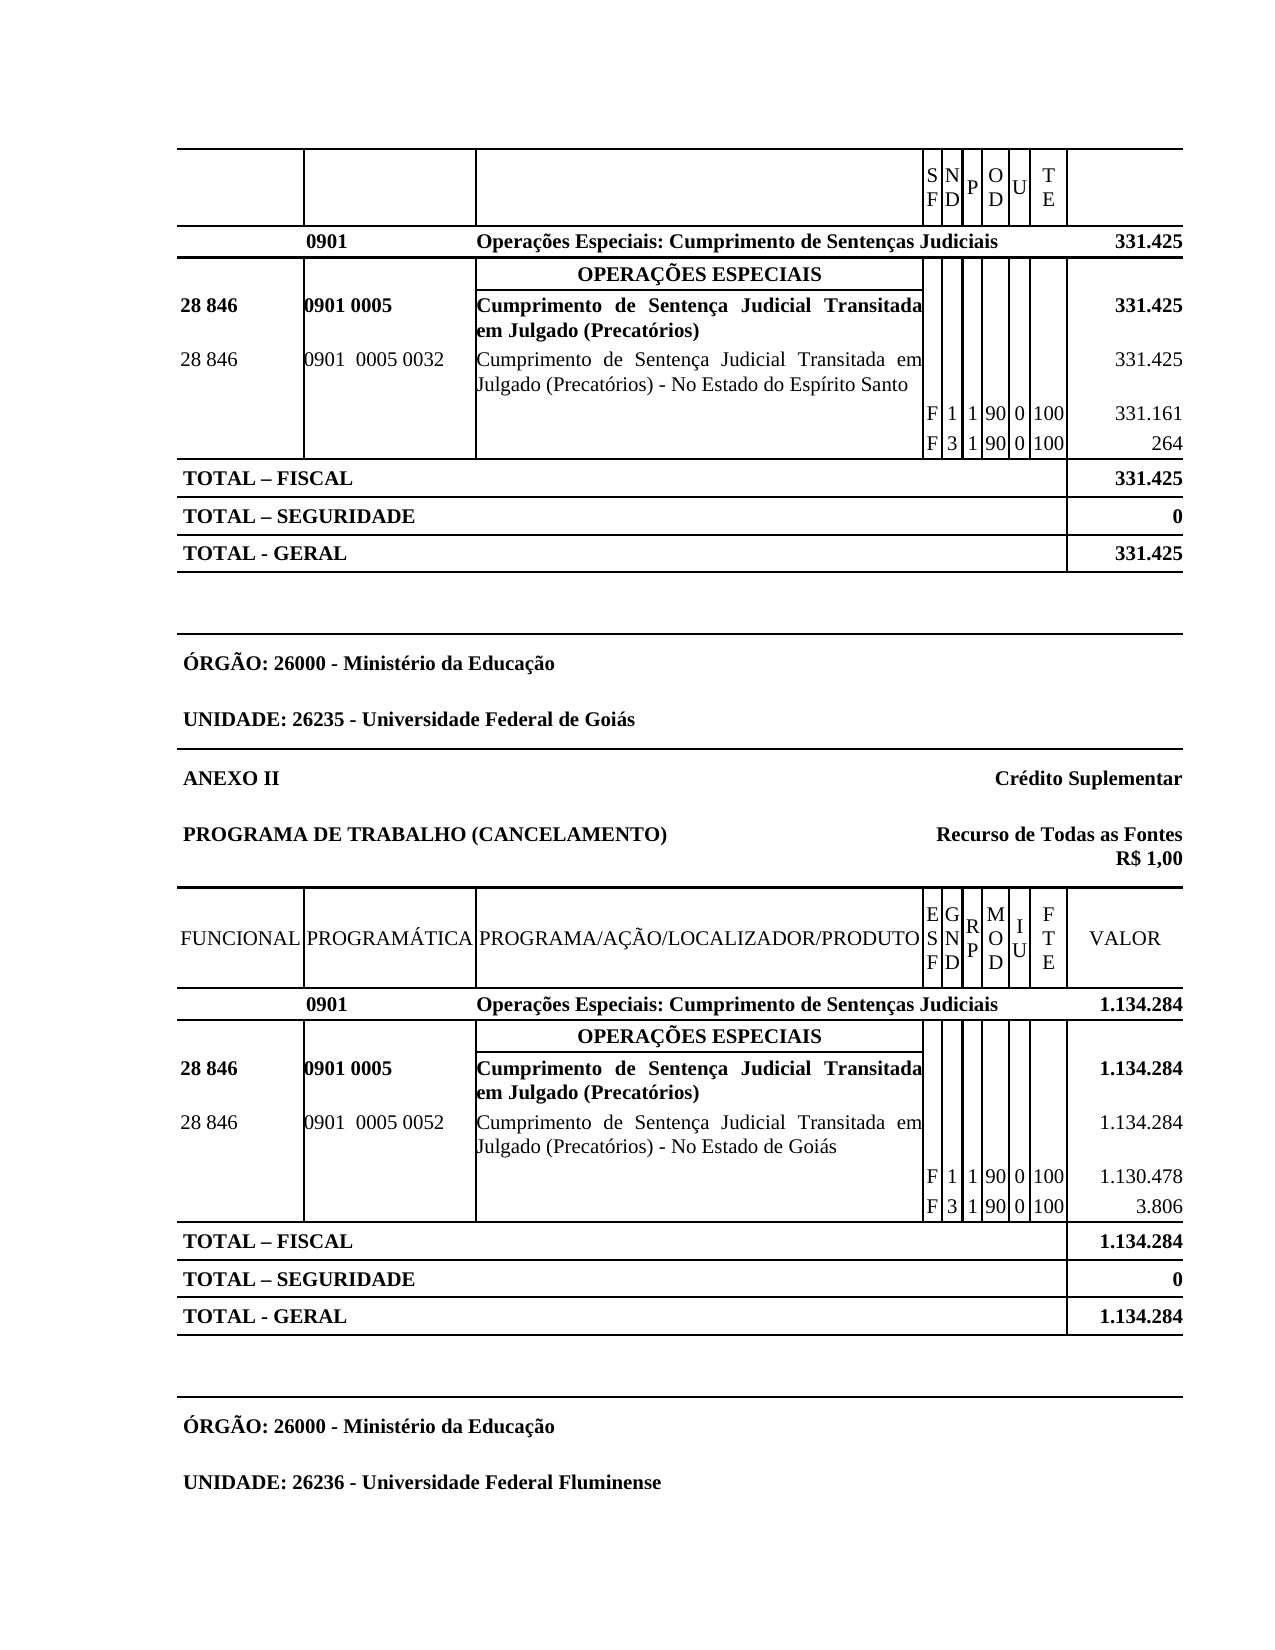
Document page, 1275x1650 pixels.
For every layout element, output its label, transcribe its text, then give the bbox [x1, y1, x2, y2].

table_cell [943, 259, 961, 288]
table_cell UNIDADE: 26235 - Universidade Federal de Goiás [177, 691, 923, 747]
table_cell [924, 289, 941, 344]
table_cell 1.134.284 [1067, 989, 1183, 1019]
table_cell O D [983, 150, 1008, 224]
table_cell [924, 1107, 941, 1161]
table_cell TOTAL - GERAL [177, 1298, 1066, 1334]
table_cell Cumprimento de Sentença Judicial Transitada em Julgado (Precatórios) [477, 1053, 922, 1107]
table_cell [983, 289, 1008, 344]
table_cell [943, 289, 961, 344]
table_cell 0901 0005 0032 [305, 345, 475, 398]
table_cell [964, 345, 981, 398]
table_cell FUNCIONAL [177, 889, 303, 987]
table_cell 100 [1031, 428, 1066, 458]
table_cell [943, 345, 961, 398]
table_cell 331.425 [1068, 536, 1183, 571]
table_cell F [924, 428, 941, 458]
table_cell PROGRAMA/AÇÃO/LOCALIZADOR/PRODUTO [477, 889, 922, 987]
table_cell 1 [943, 1161, 961, 1191]
table_cell [477, 1161, 922, 1191]
table_cell 0 [1068, 1261, 1183, 1296]
table_cell 1.130.478 [1068, 1161, 1183, 1191]
table_cell 331.161 [1068, 399, 1183, 428]
table_cell [1031, 345, 1066, 398]
table_cell [305, 428, 475, 458]
table_cell [964, 289, 981, 344]
table_cell [177, 428, 303, 458]
table_cell 1 [964, 1161, 981, 1191]
table_cell 0 [1010, 1191, 1029, 1221]
table_cell 0 [1010, 399, 1029, 428]
table_cell [477, 428, 922, 458]
table_cell [1067, 1336, 1183, 1396]
table_cell [964, 259, 981, 288]
table_cell [923, 1454, 1183, 1500]
table_cell 0901 0005 [305, 289, 475, 344]
table_cell Cumprimento de Sentença Judicial Transitada em Julgado (Precatórios) - No Estado do Espírito Santo [477, 345, 922, 398]
table_cell TOTAL – SEGURIDADE [177, 498, 1066, 533]
table_cell 100 [1031, 399, 1066, 428]
table_cell [1068, 259, 1183, 288]
table_cell 3 [943, 428, 961, 458]
table_cell TOTAL – SEGURIDADE [177, 1261, 1066, 1296]
table_cell U [1010, 150, 1029, 224]
table_cell [983, 1051, 1008, 1107]
table_cell F [924, 1191, 941, 1221]
table_cell 1.134.284 [1068, 1107, 1183, 1161]
table_cell 331.425 [1068, 289, 1183, 344]
table_cell ÓRGÃO: 26000 - Ministério da Educação [177, 635, 1183, 691]
table_cell N D [943, 150, 961, 224]
table_cell [177, 1191, 303, 1221]
table_cell 28 846 [177, 1051, 303, 1107]
table_cell 0901 0005 [305, 1051, 475, 1107]
table_cell [1031, 1021, 1066, 1051]
table_cell [305, 1191, 475, 1221]
table_cell Cumprimento de Sentença Judicial Transitada em Julgado (Precatórios) - No Estado de Goiás [477, 1107, 922, 1161]
table_cell 1.134.284 [1068, 1223, 1183, 1259]
table_cell ÓRGÃO: 26000 - Ministério da Educação [177, 1398, 1183, 1454]
table_cell [477, 150, 922, 224]
table_cell [305, 259, 475, 288]
table_cell E S F [924, 889, 941, 987]
table_cell 90 [983, 1161, 1008, 1191]
table_cell [1067, 573, 1183, 633]
table_cell ANEXO II [177, 750, 923, 806]
table_cell 28 846 [177, 289, 303, 344]
table_cell 0901 [177, 227, 476, 256]
table_cell [924, 259, 941, 288]
table_cell [924, 345, 941, 398]
table_cell [477, 1191, 922, 1221]
table_cell [305, 150, 475, 224]
table_cell 0 [1010, 428, 1029, 458]
table_cell Operações Especiais [477, 1021, 922, 1051]
table_cell [983, 1107, 1008, 1161]
table_cell [1010, 1021, 1029, 1051]
table_cell 331.425 [1067, 227, 1183, 256]
table_cell 100 [1031, 1191, 1066, 1221]
table_cell [177, 573, 1067, 633]
table_cell [177, 259, 303, 288]
table_cell M O D [983, 889, 1008, 987]
table_cell [177, 1161, 303, 1191]
table_cell 90 [983, 1191, 1008, 1221]
table_cell [1010, 1107, 1029, 1161]
table_cell 331.425 [1068, 460, 1183, 496]
table_cell 100 [1031, 1161, 1066, 1191]
table_cell 0 [1010, 1161, 1029, 1191]
table_cell TOTAL – FISCAL [177, 1223, 1066, 1259]
table_cell I U [1010, 889, 1029, 987]
table_cell [1068, 1021, 1183, 1051]
table_cell S F [924, 150, 941, 224]
table_cell 1 [964, 1191, 981, 1221]
table_cell [1010, 289, 1029, 344]
table_cell T E [1031, 150, 1066, 224]
table_cell [964, 1107, 981, 1161]
table_cell [177, 150, 303, 224]
table_cell 90 [983, 428, 1008, 458]
table_cell P [964, 150, 981, 224]
table_cell [983, 345, 1008, 398]
table_cell Cumprimento de Sentença Judicial Transitada em Julgado (Precatórios) [477, 291, 922, 344]
table_cell [477, 399, 922, 428]
table_cell [1031, 1051, 1066, 1107]
table_cell [983, 259, 1008, 288]
table_cell [305, 1161, 475, 1191]
table_cell [1010, 1051, 1029, 1107]
table_cell TOTAL - GERAL [177, 536, 1066, 571]
table_cell [924, 1021, 941, 1051]
table_cell R P [964, 889, 981, 987]
table_cell F [924, 1161, 941, 1191]
table_cell [943, 1051, 961, 1107]
table_cell VALOR [1068, 889, 1183, 987]
table_cell UNIDADE: 26236 - Universidade Federal Fluminense [177, 1454, 923, 1500]
table_cell [924, 1051, 941, 1107]
table_cell 0 [1068, 498, 1183, 533]
table_cell [923, 691, 1183, 747]
table_cell [964, 1051, 981, 1107]
table_cell [1031, 259, 1066, 288]
table_cell F T E [1031, 889, 1066, 987]
table_cell Crédito Suplementar [923, 750, 1183, 806]
table_cell 1 [943, 399, 961, 428]
table_cell 0901 0005 0052 [305, 1107, 475, 1161]
table_cell 1 [964, 399, 981, 428]
table_cell Operações Especiais [477, 259, 922, 288]
table_cell 28 846 [177, 345, 303, 398]
table_cell 1 [964, 428, 981, 458]
table_cell Recurso de Todas as Fontes R$ 1,00 [923, 806, 1183, 886]
table_cell F [924, 399, 941, 428]
table_cell 90 [983, 399, 1008, 428]
table_cell Operações Especiais: Cumprimento de Sentenças Judiciais [476, 989, 1067, 1019]
table_cell 1.134.284 [1068, 1298, 1183, 1334]
table_cell [1031, 1107, 1066, 1161]
table_cell Operações Especiais: Cumprimento de Sentenças Judiciais [476, 227, 1067, 256]
table_cell 1.134.284 [1068, 1051, 1183, 1107]
table_cell [943, 1107, 961, 1161]
table_cell 3.806 [1068, 1191, 1183, 1221]
table_cell TOTAL – FISCAL [177, 460, 1066, 496]
table_cell [177, 1021, 303, 1051]
table_cell 264 [1068, 428, 1183, 458]
table_cell [964, 1021, 981, 1051]
table_cell [1010, 259, 1029, 288]
table_cell [305, 399, 475, 428]
table_cell [1068, 150, 1183, 224]
table_cell G N D [943, 889, 961, 987]
table_cell PROGRAMÁTICA [305, 889, 475, 987]
table_cell 3 [943, 1191, 961, 1221]
table_cell 331.425 [1068, 345, 1183, 398]
table_cell PROGRAMA DE TRABALHO (CANCELAMENTO) [177, 806, 923, 886]
table_cell [177, 399, 303, 428]
table_cell [1010, 345, 1029, 398]
table_cell [943, 1021, 961, 1051]
table_cell [177, 1336, 1067, 1396]
table_cell [1031, 289, 1066, 344]
table_cell [983, 1021, 1008, 1051]
table_cell [305, 1021, 475, 1051]
table_cell 28 846 [177, 1107, 303, 1161]
table_cell 0901 [177, 989, 476, 1019]
